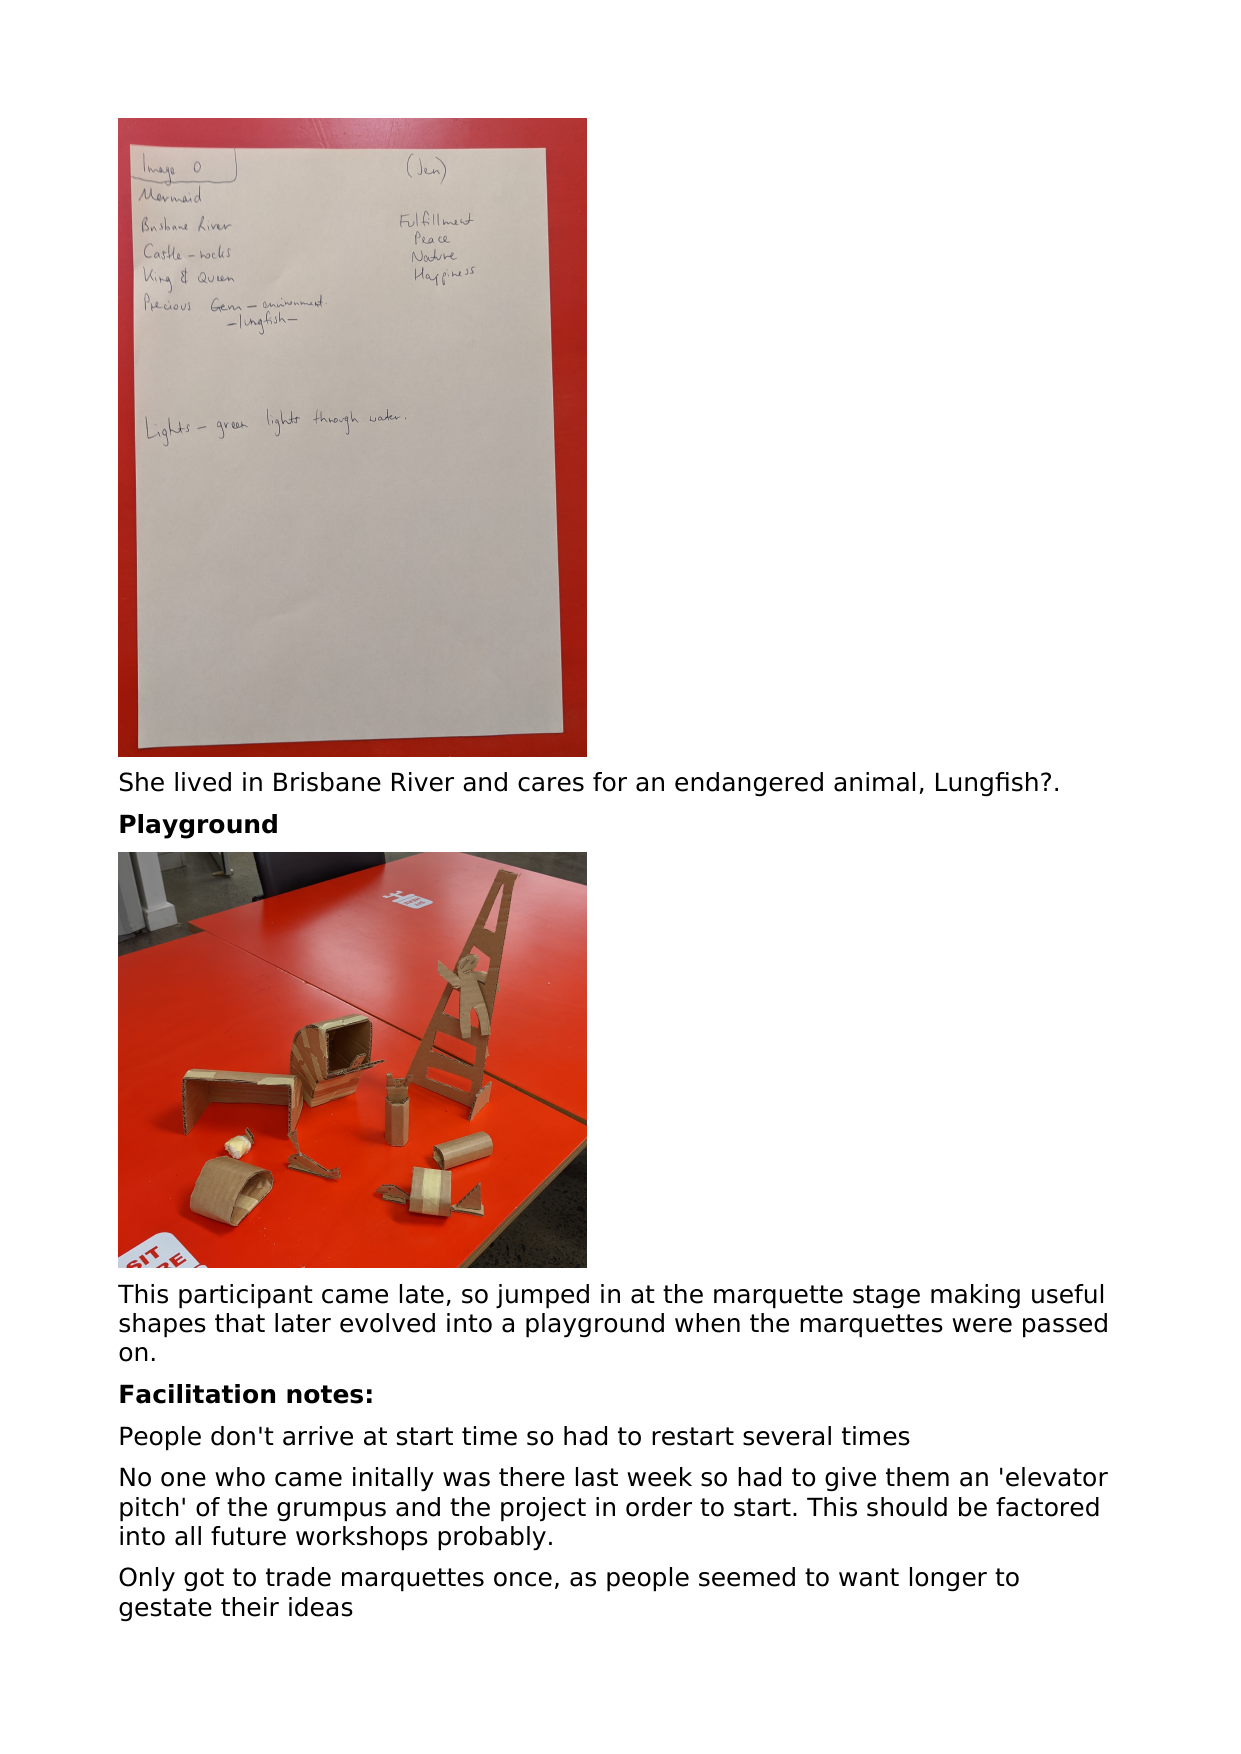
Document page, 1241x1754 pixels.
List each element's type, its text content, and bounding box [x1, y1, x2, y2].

text Only got to trade marquettes once, as people seemed to want longer to gestate their ideas [118, 1563, 1122, 1622]
picture [118, 118, 587, 757]
text People don't arrive at start time so had to restart several times [118, 1422, 1122, 1451]
picture [118, 852, 587, 1268]
text Playground [118, 810, 1122, 839]
text No one who came initally was there last week so had to give them an 'elevator pitch' of the grumpus and the project in order to start. This should be factored into all future workshops probably. [118, 1463, 1122, 1551]
text This participant came late, so jumped in at the marquette stage making useful shapes that later evolved into a playground when the marquettes were passed on. [118, 1280, 1122, 1368]
text Facilitation notes: [118, 1380, 1122, 1409]
text She lived in Brisbane River and cares for an endangered animal, Lungfish?. [118, 769, 1122, 798]
